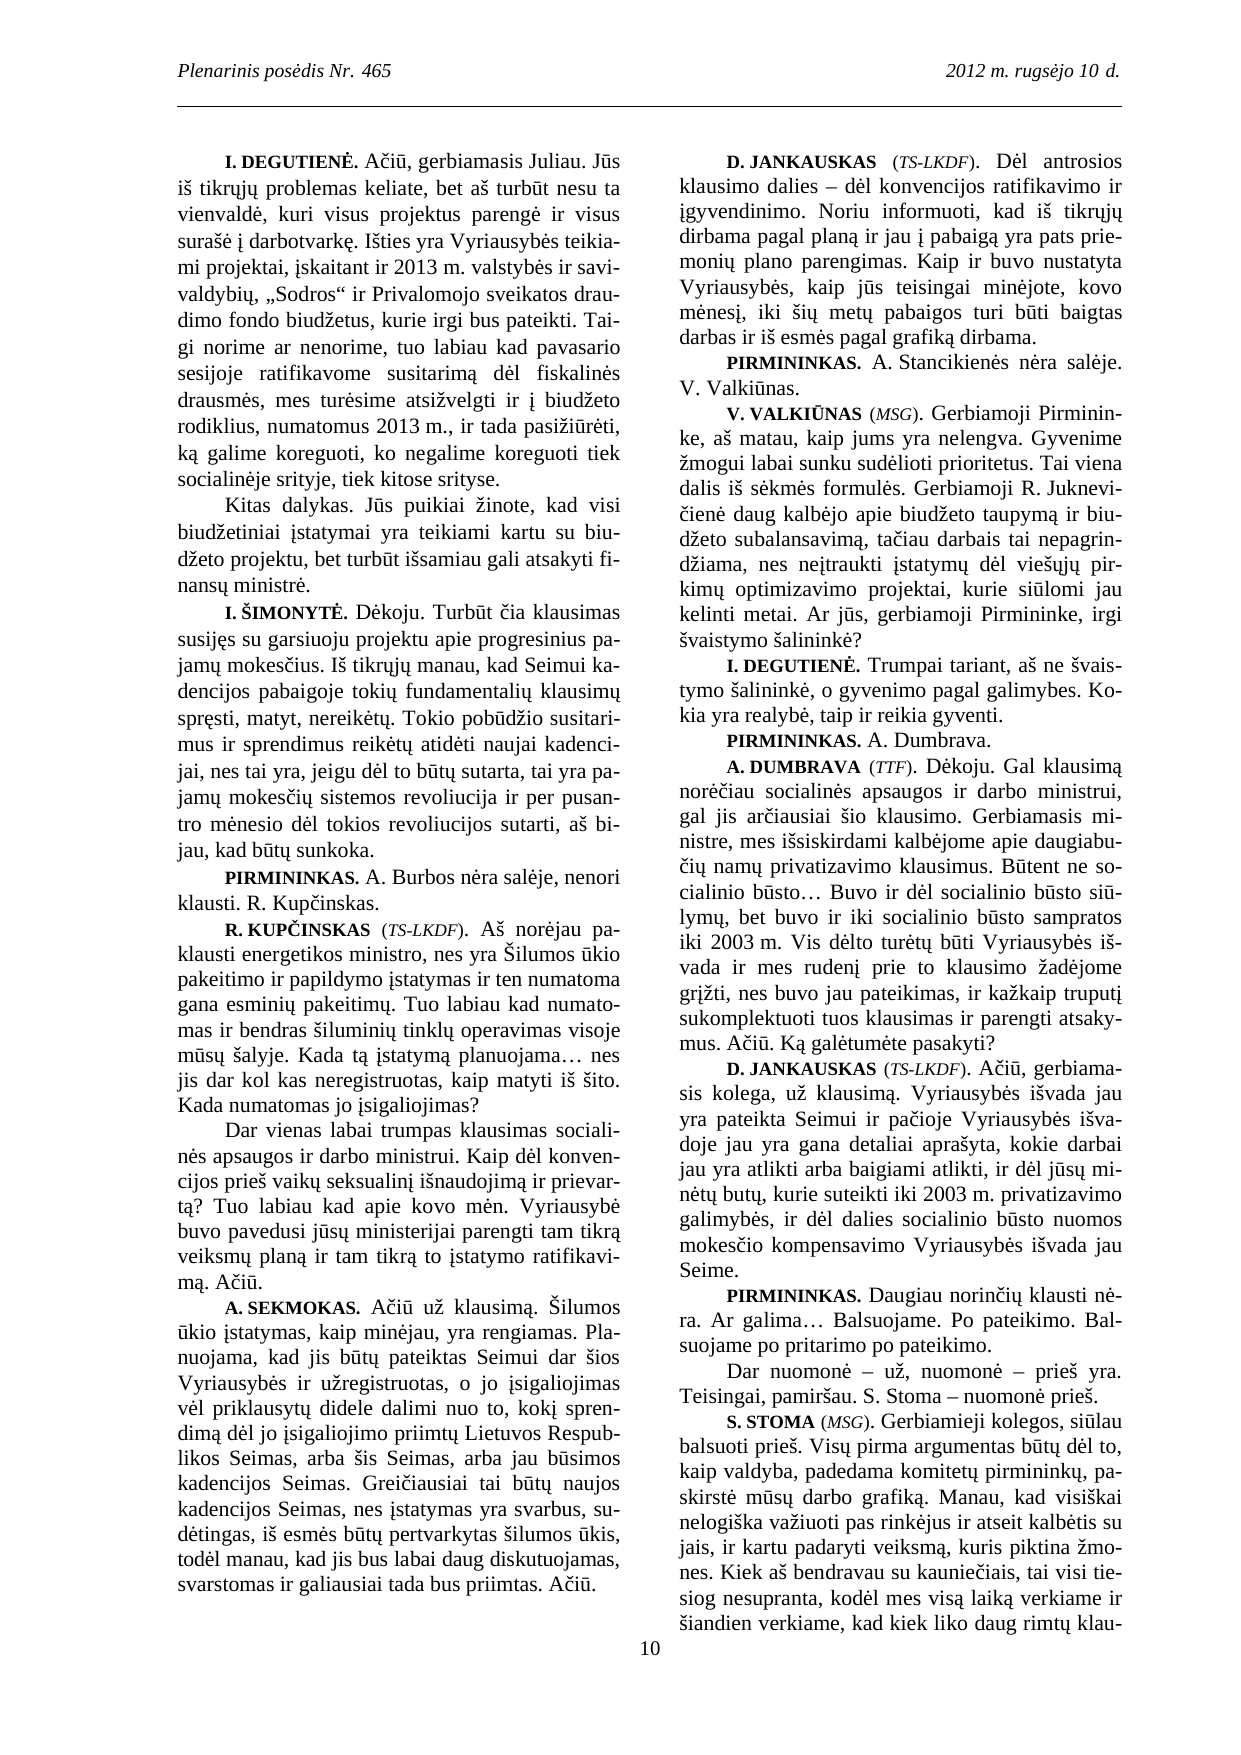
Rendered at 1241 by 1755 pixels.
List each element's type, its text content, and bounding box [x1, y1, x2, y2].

text I. ŠIMONYTĖ. Dė­ko­ju. Tur­būt čia klau­si­mas su­si­jęs su gar­siuo­ju pro­jek­tu apie pro­gre­si­nius pa­ja­mų mo­kes­čius. Iš tik­rų­jų ma­nau, kad Sei­mui ka­den­ci­jos pa­bai­go­je to­kių fun­da­men­ta­lių klau­si­mų spręs­ti, ma­tyt, ne­rei­kė­tų. To­kio po­bū­džio su­si­ta­ri­mus ir spren­di­mus rei­kė­tų ati­dė­ti nau­jai ka­den­ci­jai, nes tai yra, jei­gu dėl to bū­tų su­tar­ta, tai yra pa­ja­mų mo­kes­čių sis­te­mos re­vo­liu­ci­ja ir per pus­an­tro mė­ne­sio dėl to­kios re­vo­liu­ci­jos su­tar­ti, aš bi­jau, kad bū­tų sun­ko­ka. [177, 598, 620, 863]
text I. DEGUTIENĖ. Trum­pai ta­riant, aš ne švais­ty­mo ša­li­nin­kė, o gy­ve­ni­mo pa­gal ga­li­my­bes. Ko­kia yra re­a­ly­bė, taip ir rei­kia gy­ven­ti. [679, 652, 1122, 727]
text D. JANKAUSKAS (TS-LKDF). Dėl ant­ro­sios klau­si­mo da­lies – dėl kon­ven­ci­jos ra­ti­fi­ka­vi­mo ir įgy­ven­di­ni­mo. No­riu in­for­muo­ti, kad iš tik­rų­jų dir­ba­ma pa­gal pla­ną ir jau į pa­bai­gą yra pats prie­mo­nių pla­no pa­ren­gi­mas. Kaip ir bu­vo nu­sta­ty­ta Vy­riau­sy­bės, kaip jūs tei­sin­gai mi­nė­jo­te, ko­vo mė­ne­sį, iki šių me­tų pa­bai­gos tu­ri bū­ti baig­tas dar­bas ir iš es­mės pa­gal gra­fi­ką dir­ba­ma. [679, 148, 1122, 349]
text A. SEKMOKAS. Ačiū už klau­si­mą. Ši­lu­mos ūkio įsta­ty­mas, kaip mi­nė­jau, yra ren­gia­mas. Pla­nuo­ja­ma, kad jis bū­tų pa­teik­tas Sei­mui dar šios Vy­riau­sy­bės ir už­re­gist­ruo­tas, o jo įsi­ga­lio­ji­mas vėl pri­klau­sy­tų di­de­le da­li­mi nuo to, ko­kį spren­dimą dėl jo įsi­ga­lio­ji­mo pri­im­tų Lie­tu­vos Res­pub­li­kos Sei­mas, ar­ba šis Sei­mas, ar­ba jau bū­si­mos ka­den­ci­jos Sei­mas. Grei­čiau­siai tai bū­tų nau­jos ka­den­ci­jos Sei­mas, nes įsta­ty­mas yra svar­bus, su­dė­tin­gas, iš es­mės bū­tų per­tvar­ky­tas ši­lu­mos ūkis, to­dėl ma­nau, kad jis bus la­bai daug dis­ku­tuo­ja­mas, svars­to­mas ir ga­liau­siai ta­da bus pri­im­tas. Ačiū. [177, 1294, 620, 1596]
text R. KUPČINSKAS (TS-LKDF). Aš no­rė­jau pa­klaus­ti ener­ge­ti­kos mi­nist­ro, nes yra Ši­lu­mos ūkio pa­kei­ti­mo ir pa­pil­dy­mo įsta­ty­mas ir ten nu­ma­to­ma ga­na es­mi­nių pa­kei­ti­mų. Tuo la­biau kad nu­ma­to­mas ir ben­dras ši­lu­mi­nių tin­klų ope­ra­vi­mas vi­so­je mū­sų ša­ly­je. Ka­da tą įsta­ty­mą pla­nuo­ja­ma… nes jis dar kol kas ne­re­gist­ruo­tas, kaip ma­ty­ti iš ši­to. Ka­da nu­ma­to­mas jo įsi­ga­lio­ji­mas? [177, 916, 620, 1117]
text I. DEGUTIENĖ. Ačiū, ger­bia­ma­sis Ju­liau. Jūs iš tik­rų­jų pro­ble­mas ke­lia­te, bet aš tur­būt ne­su ta vien­val­dė, ku­ri vi­sus pro­jek­tus pa­ren­gė ir vi­sus su­ra­šė į dar­bo­tvarkę. Iš­ties yra Vy­riau­sy­bės tei­kia­mi pro­jek­tai, įskai­tant ir 2013 m. vals­ty­bės ir sa­vi­val­dy­bių, „Sod­ros“ ir Pri­va­lo­mo­jo svei­ka­tos drau­di­mo fon­do biu­dže­tus, ku­rie ir­gi bus pa­teik­ti. Tai­gi no­ri­me ar ne­no­ri­me, tuo la­biau kad pa­va­sa­rio se­si­jo­je ra­ti­fi­ka­vo­me su­si­ta­ri­mą dėl fis­ka­li­nės draus­mės, mes tu­rė­si­me at­si­žvelg­ti ir į biu­dže­to ro­dik­lius, nu­ma­to­mus 2013 m., ir ta­da pa­si­žiū­rė­ti, ką ga­li­me ko­re­guo­ti, ko ne­ga­li­me ko­re­guo­ti tiek so­cia­li­nė­je sri­ty­je, tiek ki­to­se sri­ty­se. [177, 148, 620, 492]
text PIRMININKAS. Dau­giau no­rin­čių klaus­ti nė­ra. Ar ga­li­ma… Bal­suo­ja­me. Po pa­tei­ki­mo. Bal­suo­ja­me po pri­ta­ri­mo po pa­tei­ki­mo. [679, 1282, 1122, 1358]
text D. JANKAUSKAS (TS-LKDF). Ačiū, ger­bia­ma­sis ko­le­ga, už klau­si­mą. Vy­riau­sy­bės iš­va­da jau yra pa­teik­ta Sei­mui ir pa­čio­je Vy­riau­sy­bės iš­va­doje jau yra ga­na de­ta­liai ap­ra­šy­ta, ko­kie dar­bai jau yra at­lik­ti ar­ba bai­gia­mi at­lik­ti, ir dėl jū­sų mi­nė­tų bu­tų, ku­rie su­teik­ti iki 2003 m. pri­va­ti­za­vi­mo ga­li­my­bės, ir dėl da­lies so­cia­li­nio būs­to nuo­mos mo­kes­čio kom­pen­sa­vi­mo Vy­riau­sy­bės iš­va­da jau Sei­me. [679, 1055, 1122, 1282]
text Dar nuo­mo­nė – už, nuo­mo­nė – prieš yra. Tei­sin­gai, pa­mir­šau. S. Sto­ma – nuo­mo­nė prieš. [679, 1358, 1122, 1408]
text S. STOMA (MSG). Ger­bia­mie­ji ko­le­gos, siū­lau bal­suo­ti prieš. Vi­sų pir­ma ar­gu­men­tas bū­tų dėl to, kaip val­dy­ba, pa­de­da­ma ko­mi­te­tų pir­mi­nin­kų, pa­skirs­tė mū­sų dar­bo gra­fi­ką. Ma­nau, kad vi­siš­kai ne­lo­giš­ka va­žiuo­ti pas rin­kė­jus ir at­seit kal­bė­tis su jais, ir kar­tu pa­da­ry­ti veiks­mą, ku­ris pik­ti­na žmo­nes. Kiek aš ben­dra­vau su kau­nie­čiais, tai vi­si tie­siog ne­su­pran­ta, ko­dėl mes vi­są lai­ką ver­kia­me ir šian­dien ver­kia­me, kad kiek li­ko daug rim­tų klau­ [679, 1408, 1122, 1635]
text PIRMININKAS. A. Bur­bos nė­ra sa­lė­je, ne­no­ri klaus­ti. R. Kup­čins­kas. [177, 863, 620, 916]
text Dar vie­nas la­bai trum­pas klau­si­mas so­cia­li­nės ap­sau­gos ir dar­bo mi­nist­rui. Kaip dėl kon­ven­ci­jos prieš vai­kų sek­su­a­li­nį iš­nau­do­ji­mą ir prie­var­tą? Tuo la­biau kad apie ko­vo mėn. Vy­riau­sy­bė bu­vo pa­ve­du­si jū­sų mi­nis­te­ri­jai pa­reng­ti tam tik­rą veiks­mų pla­ną ir tam tik­rą to įsta­ty­mo ra­ti­fi­ka­vi­mą. Ačiū. [177, 1117, 620, 1294]
text Ki­tas da­ly­kas. Jūs pui­kiai ži­no­te, kad vi­si biu­dže­ti­niai įsta­ty­mai yra tei­kia­mi kar­tu su biu­dže­to pro­jek­tu, bet tur­būt iš­sa­miau ga­li at­sa­ky­ti fi­nan­sų mi­nist­rė. [177, 492, 620, 598]
text A. DUMBRAVA (TTF). Dė­ko­ju. Gal klau­si­mą no­rė­čiau so­cia­li­nės ap­sau­gos ir dar­bo mi­nist­rui, gal jis ar­čiau­siai šio klau­si­mo. Ger­bia­ma­sis mi­nist­re, mes iš­si­skir­da­mi kal­bė­jo­me apie dau­gia­bu­čių na­mų pri­va­ti­za­vi­mo klau­si­mus. Bū­tent ne so­cia­li­nio būs­to… Bu­vo ir dėl so­cia­li­nio būs­to siū­ly­mų, bet bu­vo ir iki so­cia­li­nio būs­to sam­pra­tos iki 2003 m. Vis dėl­to tu­rė­tų bū­ti Vy­riau­sy­bės iš­va­da ir mes ru­de­nį prie to klau­si­mo ža­dė­jo­me grįž­ti, nes bu­vo jau pa­tei­ki­mas, ir kaž­kaip tru­pu­tį su­kom­plek­tuo­ti tuos klau­si­mas ir pa­reng­ti at­sa­ky­mus. Ačiū. Ką ga­lė­tu­mė­te pa­sa­ky­ti? [679, 753, 1122, 1055]
text V. VALKIŪNAS (MSG). Ger­bia­mo­ji Pir­mi­nin­ke, aš ma­tau, kaip jums yra ne­leng­va. Gy­ve­ni­me žmo­gui la­bai sun­ku su­dė­lio­ti pri­ori­te­tus. Tai vie­na da­lis iš sėk­mės for­mu­lės. Ger­bia­mo­ji R. Juk­ne­vi­čie­nė daug kal­bė­jo apie biu­dže­to tau­py­mą ir biu­dže­to su­ba­lan­sa­vi­mą, ta­čiau dar­bais tai ne­pa­grin­džia­ma, nes ne­įtrauk­ti įsta­ty­mų dėl vie­šų­jų pir­kimų op­ti­mi­za­vi­mo pro­jek­tai, ku­rie siū­lo­mi jau ke­lin­ti me­tai. Ar jūs, ger­bia­mo­ji Pir­mi­nin­ke, ir­gi švai­s­ty­mo ša­li­nin­kė? [679, 400, 1122, 652]
text PIRMININKAS. A. Stan­ci­kie­nės nė­ra sa­lė­je. V. Val­kiū­nas. [679, 349, 1122, 400]
text PIRMININKAS. A. Dumb­ra­va. [679, 727, 1122, 753]
